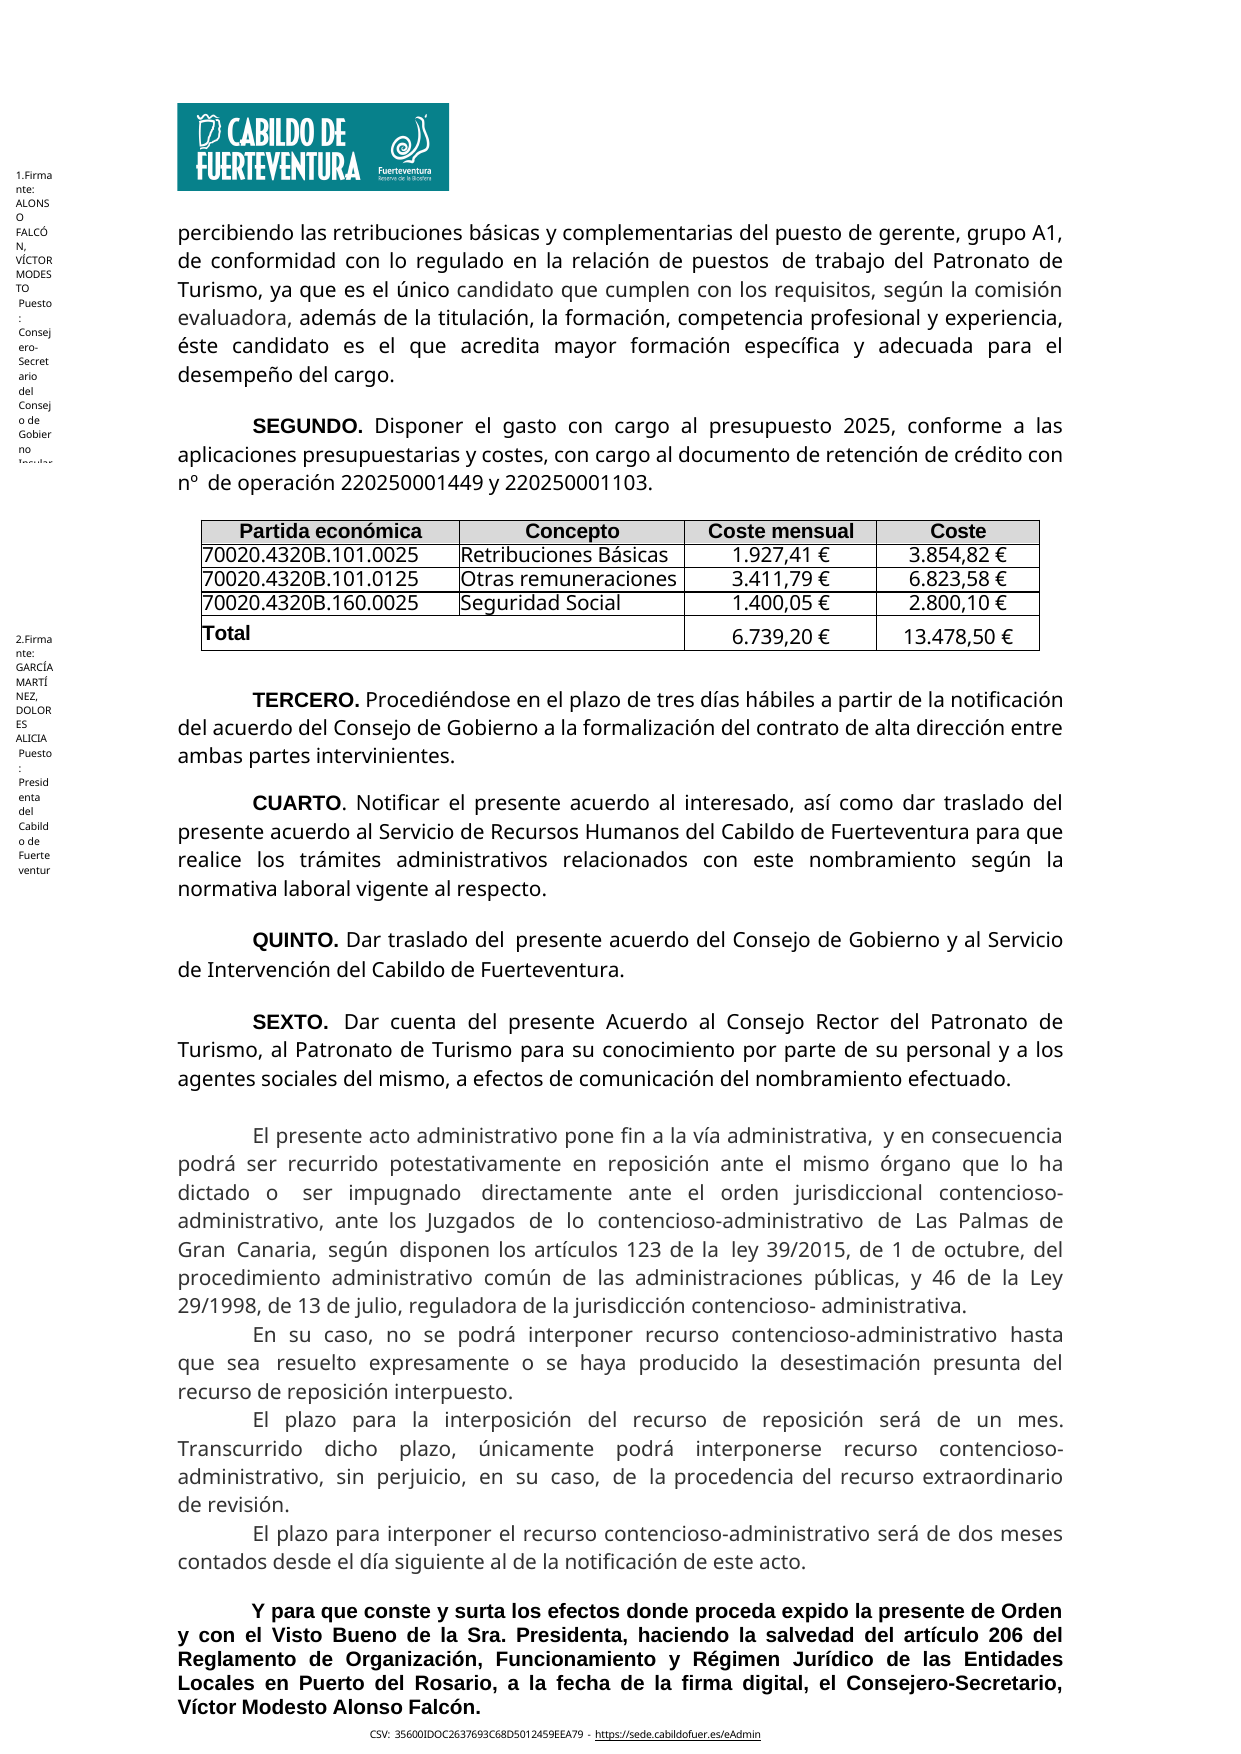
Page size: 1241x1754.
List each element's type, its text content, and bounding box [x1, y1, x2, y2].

table_header Concepto [460, 521, 684, 543]
table_cell 3.854,82 € [877, 545, 1039, 567]
text SEGUNDO. Disponer el gasto con cargo al presupuesto 2025, conforme a las aplicaciones presupuestarias y costes, con cargo al documento de retención de crédito con nº de operación 220250001449 y 220250001103. [177, 411, 1063, 497]
table_cell Seguridad Social [460, 593, 684, 615]
text El presente acto administrativo pone fin a la vía administrativa, y en consecuencia podrá ser recurrido potestativamente en reposición ante el mismo órgano que lo ha dictado o ser impugnado directamente ante el orden jurisdiccional contencioso-administrativo, ante los Juzgados de lo contencioso-administrativo de Las Palmas de Gran Canaria, según disponen los artículos 123 de la ley 39/2015, de 1 de octubre, del procedimiento administrativo común de las administraciones públicas, y 46 de la Ley 29/1998, de 13 de julio, reguladora de la jurisdicción contencioso- administrativa. [177, 1121, 1064, 1320]
table_cell 13.478,50 € [877, 616, 1039, 650]
table_cell 70020.4320B.160.0025 [202, 593, 459, 615]
text Puesto: Consejero-Secretario del Consejo de Gobierno Insular Fecha Firma: 11/11/2025 09:22:43 [18, 296, 54, 463]
table_cell 1.400,05 € [685, 593, 876, 615]
text TERCERO. Procediéndose en el plazo de tres días hábiles a partir de la notificación del acuerdo del Consejo de Gobierno a la formalización del contrato de alta dirección entre ambas partes intervinientes. [177, 685, 1063, 770]
text El plazo para la interposición del recurso de reposición será de un mes. Transcurrido dicho plazo, únicamente podrá interponerse recurso contencioso-administrativo, sin perjuicio, en su caso, de la procedencia del recurso extraordinario de revisión. [177, 1405, 1064, 1519]
table_header Partida económica [202, 521, 459, 543]
table_cell 3.411,79 € [685, 568, 876, 591]
text Y para que conste y surta los efectos donde proceda expido la presente de Orden y con el Visto Bueno de la Sra. Presidenta, haciendo la salvedad del artículo 206 del Reglamento de Organización, Funcionamiento y Régimen Jurídico de las Entidades Locales en Puerto del Rosario, a la fecha de la firma digital, el Consejero-Secretario, Víctor Modesto Alonso Falcón. [177, 1598, 1063, 1719]
text Puesto: Presidenta del Cabildo de Fuerteventura Fecha Firma: 11/11/2025 09:42:39 [18, 746, 54, 879]
table_cell Retribuciones Básicas [460, 545, 684, 567]
text El plazo para interponer el recurso contencioso-administrativo será de dos meses contados desde el día siguiente al de la notificación de este acto. [177, 1519, 1063, 1576]
picture [364, 1722, 984, 1744]
table_cell 1.927,41 € [685, 545, 876, 567]
table_cell Total [202, 616, 684, 650]
text 2.Firmante: GARCÍA MARTÍNEZ, DOLORES ALICIA [16, 632, 54, 746]
table_cell 70020.4320B.101.0125 [202, 568, 459, 591]
text percibiendo las retribuciones básicas y complementarias del puesto de gerente, grupo A1, de conformidad con lo regulado en la relación de puestos de trabajo del Patronato de Turismo, ya que es el único candidato que cumplen con los requisitos, según la comisión evaluadora, además de la titulación, la formación, competencia profesional y experiencia, éste candidato es el que acredita mayor formación específica y adecuada para el desempeño del cargo. [177, 218, 1063, 388]
table_cell 2.800,10 € [877, 593, 1039, 615]
text En su caso, no se podrá interponer recurso contencioso-administrativo hasta que sea resuelto expresamente o se haya producido la desestimación presunta del recurso de reposición interpuesto. [177, 1320, 1063, 1405]
text CUARTO. Notificar el presente acuerdo al interesado, así como dar traslado del presente acuerdo al Servicio de Recursos Humanos del Cabildo de Fuerteventura para que realice los trámites administrativos relacionados con este nombramiento según la normativa laboral vigente al respecto. [177, 788, 1063, 902]
text QUINTO. Dar traslado del presente acuerdo del Consejo de Gobierno y al Servicio de Intervención del Cabildo de Fuerteventura. [177, 925, 1063, 983]
text 1.Firmante: ALONSO FALCÓN, VÍCTOR MODESTO [16, 168, 54, 296]
picture [177, 103, 450, 191]
table_cell 70020.4320B.101.0025 [202, 545, 459, 567]
table_cell Otras remuneraciones [460, 568, 684, 591]
table_header Coste [877, 521, 1039, 543]
table_cell 6.739,20 € [685, 616, 876, 650]
table_cell 6.823,58 € [877, 568, 1039, 591]
table_header Coste mensual [685, 521, 876, 543]
text SEXTO. Dar cuenta del presente Acuerdo al Consejo Rector del Patronato de Turismo, al Patronato de Turismo para su conocimiento por parte de su personal y a los agentes sociales del mismo, a efectos de comunicación del nombramiento efectuado. [177, 1007, 1064, 1092]
